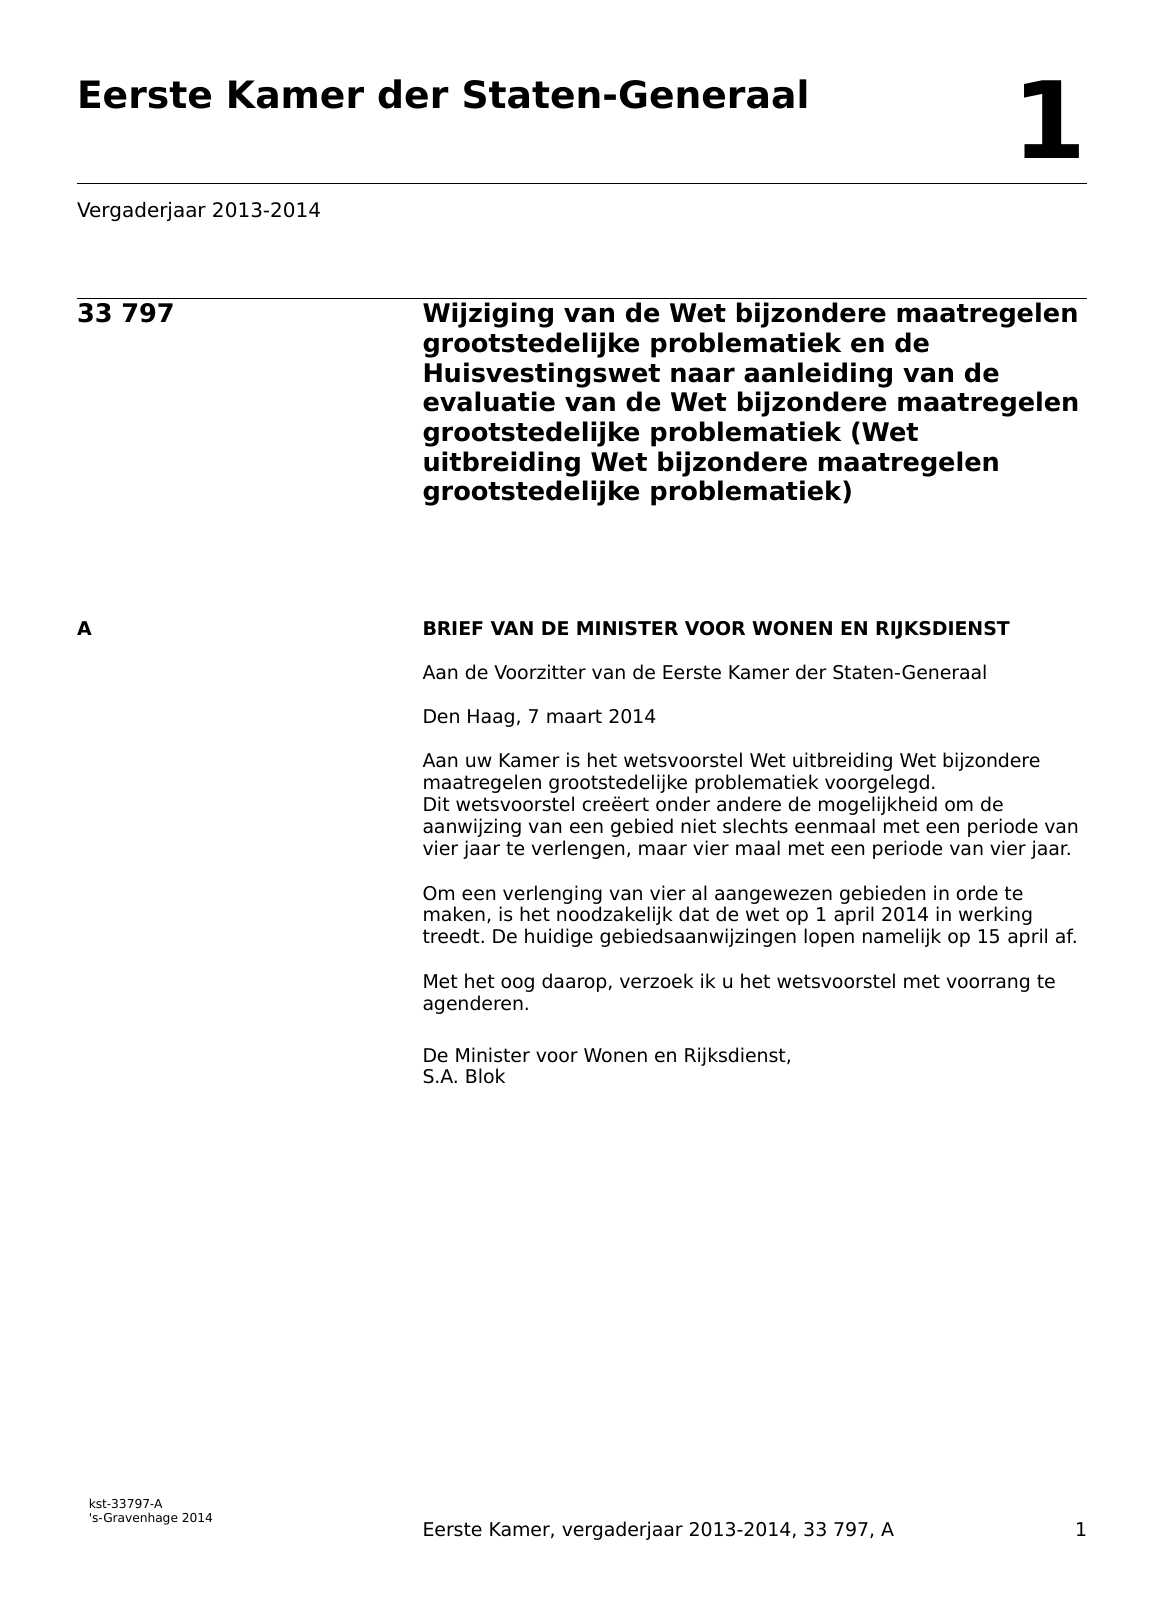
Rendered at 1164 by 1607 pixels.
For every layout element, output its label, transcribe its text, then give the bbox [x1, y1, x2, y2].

text kst-33797-A [88, 1497, 323, 1511]
text 's-Gravenhage 2014 [88, 1511, 323, 1525]
text Met het oog daarop, verzoek ik u het wetsvoorstel met voorrang te agenderen. [422, 971, 1087, 1014]
text De Minister voor Wonen en Rijksdienst, S.A. Blok [422, 1044, 1087, 1088]
text Aan uw Kamer is het wetsvoorstel Wet uitbreiding Wet bijzondere maatregelen grootstedelijke problematiek voorgelegd. [422, 750, 1087, 794]
table_cell Vergaderjaar 2013-2014 [77, 184, 1087, 298]
subtitle 33 797 Wijziging van de Wet bijzondere maatregelen grootstedelijke problematiek en de Huisvestingswet naar aanleiding van de evaluatie van de Wet bijzondere maatregelen grootstedelijke problematiek (Wet uitbreiding Wet bijzondere maatregelen grootstedelijke problematiek) [77, 299, 1087, 507]
text Aan de Voorzitter van de Eerste Kamer der Staten-Generaal [422, 662, 1087, 684]
table_header 1 [886, 59, 1087, 183]
text Den Haag, 7 maart 2014 [422, 706, 1087, 728]
table_header Eerste Kamer der Staten-Generaal [77, 59, 886, 183]
text Om een verlenging van vier al aangewezen gebieden in orde te maken, is het noodzakelijk dat de wet op 1 april 2014 in werking treedt. De huidige gebiedsaanwijzingen lopen namelijk op 15 april af. [422, 882, 1087, 948]
subtitle A BRIEF VAN DE MINISTER VOOR WONEN EN RIJKSDIENST [77, 618, 1087, 640]
text Dit wetsvoorstel creëert onder andere de mogelijkheid om de aanwijzing van een gebied niet slechts eenmaal met een periode van vier jaar te verlengen, maar vier maal met een periode van vier jaar. [422, 794, 1087, 860]
